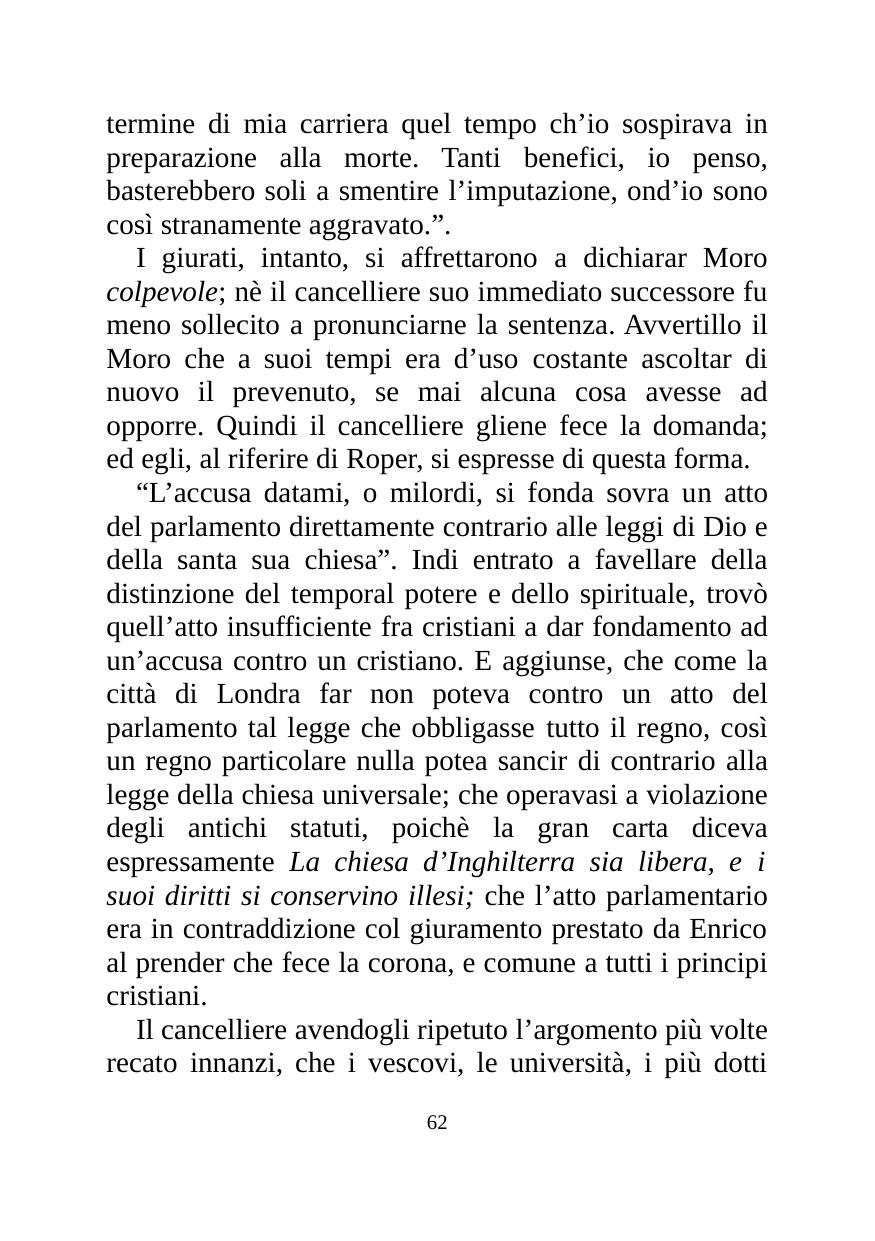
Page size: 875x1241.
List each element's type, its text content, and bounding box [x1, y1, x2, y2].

text I giurati, intanto, si affrettarono a dichiarar Moro colpevole; nè il cancelliere suo immediato successore fu meno sollecito a pronunciarne la sentenza. Avvertillo il Moro che a suoi tempi era d’uso costante ascoltar di nuovo il prevenuto, se mai alcuna cosa avesse ad opporre. Quindi il cancelliere gliene fece la domanda; ed egli, al riferire di Roper, si espresse di questa forma. [106, 240, 768, 475]
text “L’accusa datami, o milordi, si fonda sovra un atto del parlamento direttamente contrario alle leggi di Dio e della santa sua chiesa”. Indi entrato a favellare della distinzione del temporal potere e dello spirituale, trovò quell’atto insufficiente fra cristiani a dar fondamento ad un’accusa contro un cristiano. E aggiunse, che come la città di Londra far non poteva contro un atto del parlamento tal legge che obbligasse tutto il regno, così un regno particolare nulla potea sancir di contrario alla legge della chiesa universale; che operavasi a violazione degli antichi statuti, poichè la gran carta diceva espressamente La chiesa d’Inghilterra sia libera, e i suoi diritti si conservino illesi; che l’atto parlamentario era in contraddizione col giuramento prestato da Enrico al prender che fece la corona, e comune a tutti i principi cristiani. [106, 475, 768, 1012]
text termine di mia carriera quel tempo ch’io sospirava in preparazione alla morte. Tanti benefici, io penso, basterebbero soli a smentire l’imputazione, ond’io sono così stranamente aggravato.”. [106, 106, 768, 240]
text Il cancelliere avendogli ripetuto l’argomento più volte recato innanzi, che i vescovi, le università, i più dotti [106, 1012, 768, 1079]
